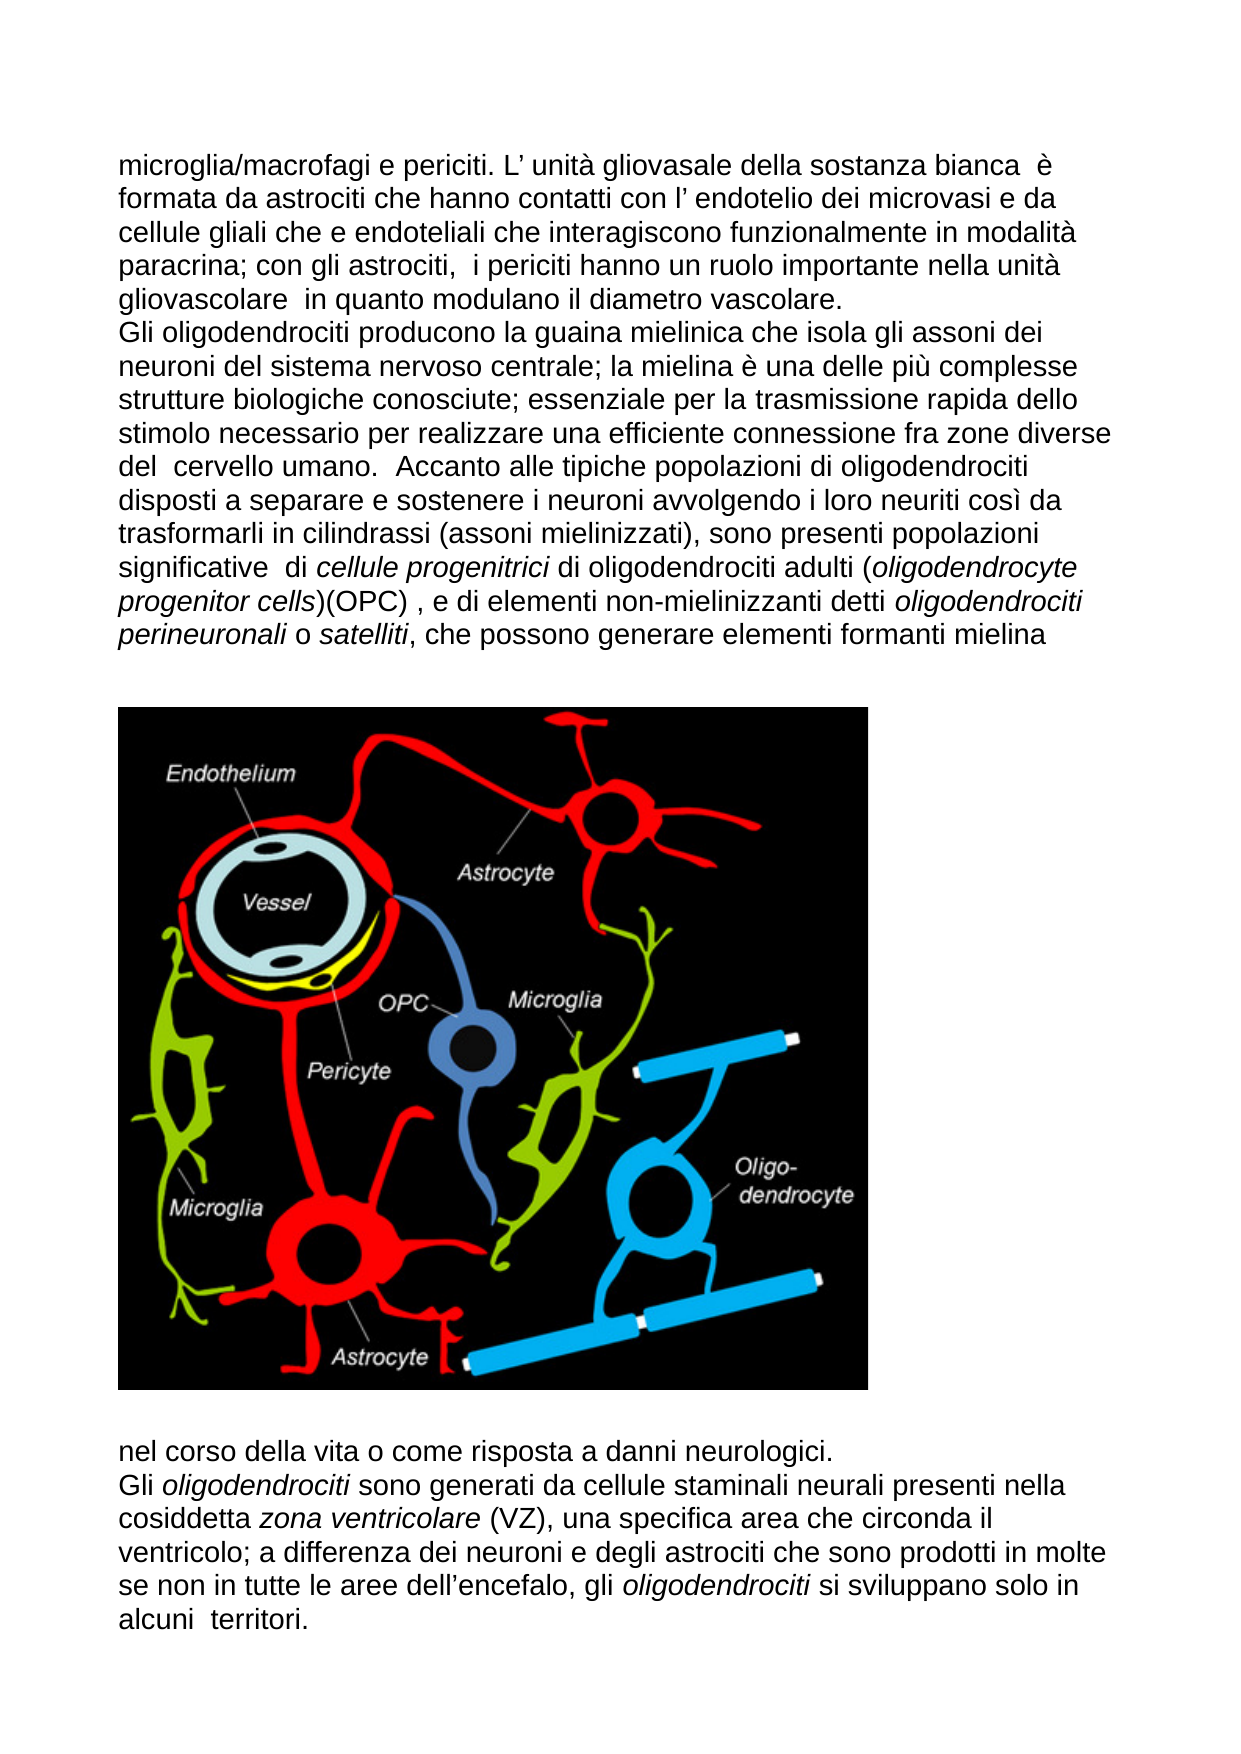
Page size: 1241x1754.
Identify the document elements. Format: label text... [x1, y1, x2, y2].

text nel corso della vita o come risposta a danni neurologici. Gli oligodendrociti sono generati da cellule staminali neurali presenti nella cosiddetta zona ventricolare (VZ), una specifica area che circonda il ventricolo; a differenza dei neuroni e degli astrociti che sono prodotti in molte se non in tutte le aree dell’encefalo, gli oligodendrociti si sviluppano solo in alcuni territori. [118, 1434, 1122, 1635]
text microglia/macrofagi e periciti. L’ unità gliovasale della sostanza bianca è formata da astrociti che hanno contatti con l’ endotelio dei microvasi e da cellule gliali che e endoteliali che interagiscono funzionalmente in modalità paracrina; con gli astrociti, i periciti hanno un ruolo importante nella unità gliovascolare in quanto modulano il diametro vascolare. [118, 148, 1122, 315]
picture [118, 707, 869, 1390]
text Gli oligodendrociti producono la guaina mielinica che isola gli assoni dei neuroni del sistema nervoso centrale; la mielina è una delle più complesse strutture biologiche conosciute; essenziale per la trasmissione rapida dello stimolo necessario per realizzare una efficiente connessione fra zone diverse del cervello umano. Accanto alle tipiche popolazioni di oligodendrociti disposti a separare e sostenere i neuroni avvolgendo i loro neuriti così da trasformarli in cilindrassi (assoni mielinizzati), sono presenti popolazioni significative di cellule progenitrici di oligodendrociti adulti (oligodendrocyte progenitor cells)(OPC) , e di elementi non-mielinizzanti detti oligodendrociti perineuronali o satelliti, che possono generare elementi formanti mielina [118, 315, 1122, 651]
